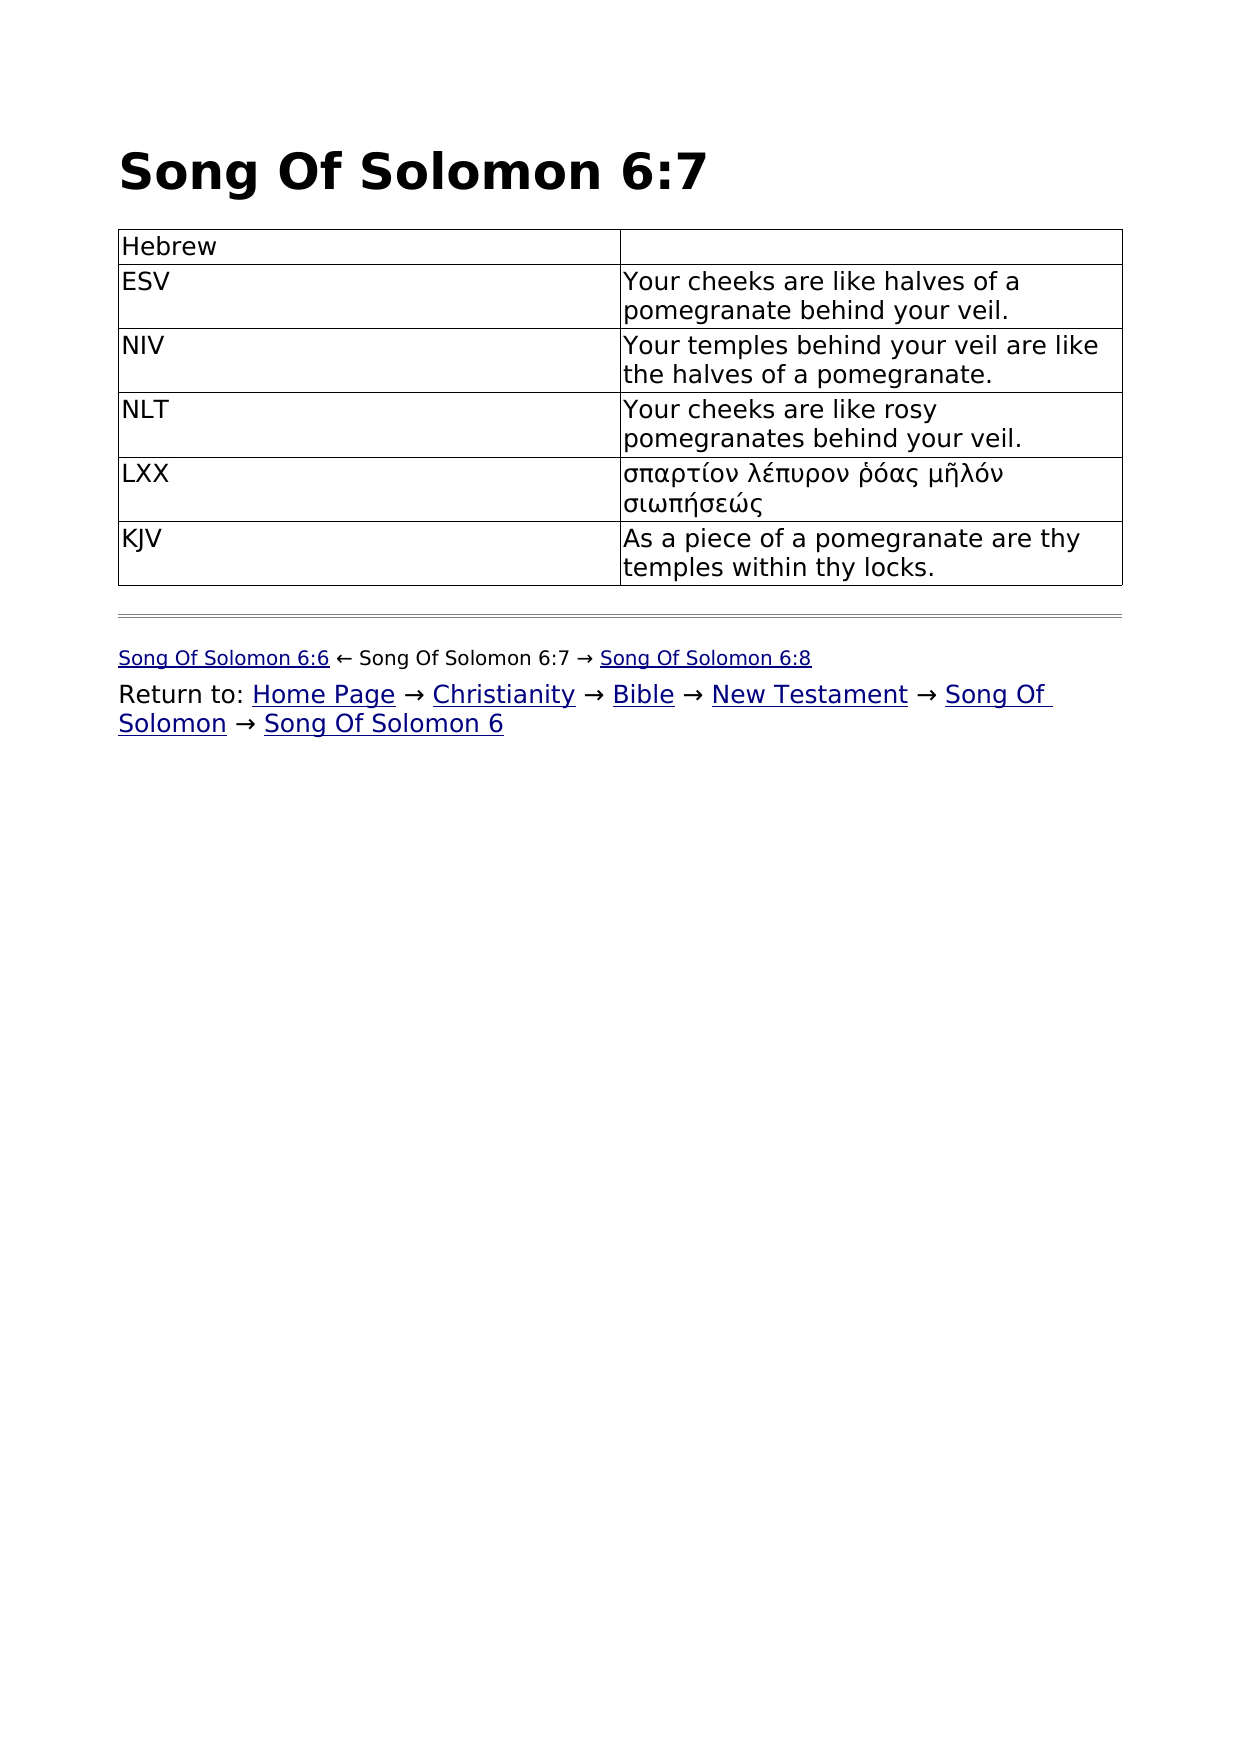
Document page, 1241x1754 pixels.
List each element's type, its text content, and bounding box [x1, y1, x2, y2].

table_header Hebrew [119, 230, 620, 264]
text Song Of Solomon 6:6 ← Song Of Solomon 6:7 → Song Of Solomon 6:8 [118, 646, 1122, 680]
table_cell Your temples behind your veil are like the halves of a pomegranate. [621, 329, 1122, 392]
table_header [621, 230, 1122, 264]
table_cell KJV [119, 522, 620, 585]
table_cell Your cheeks are like rosy pomegranates behind your veil. [621, 393, 1122, 457]
table_cell ESV [119, 265, 620, 328]
table_cell Your cheeks are like halves of a pomegranate behind your veil. [621, 265, 1122, 328]
text Return to: Home Page → Christianity → Bible → New Testament → Song Of Solomon → Song Of Solomon 6 [118, 680, 1122, 739]
table_cell NLT [119, 393, 620, 457]
subtitle Song Of Solomon 6:7 [118, 143, 1122, 201]
table_cell LXX [119, 458, 620, 521]
table_cell σπαρτίον λέπυρον ῥόας μῆλόν σιωπήσεώς [621, 458, 1122, 521]
table_cell NIV [119, 329, 620, 392]
table_cell As a piece of a pomegranate are thy temples within thy locks. [621, 522, 1122, 585]
